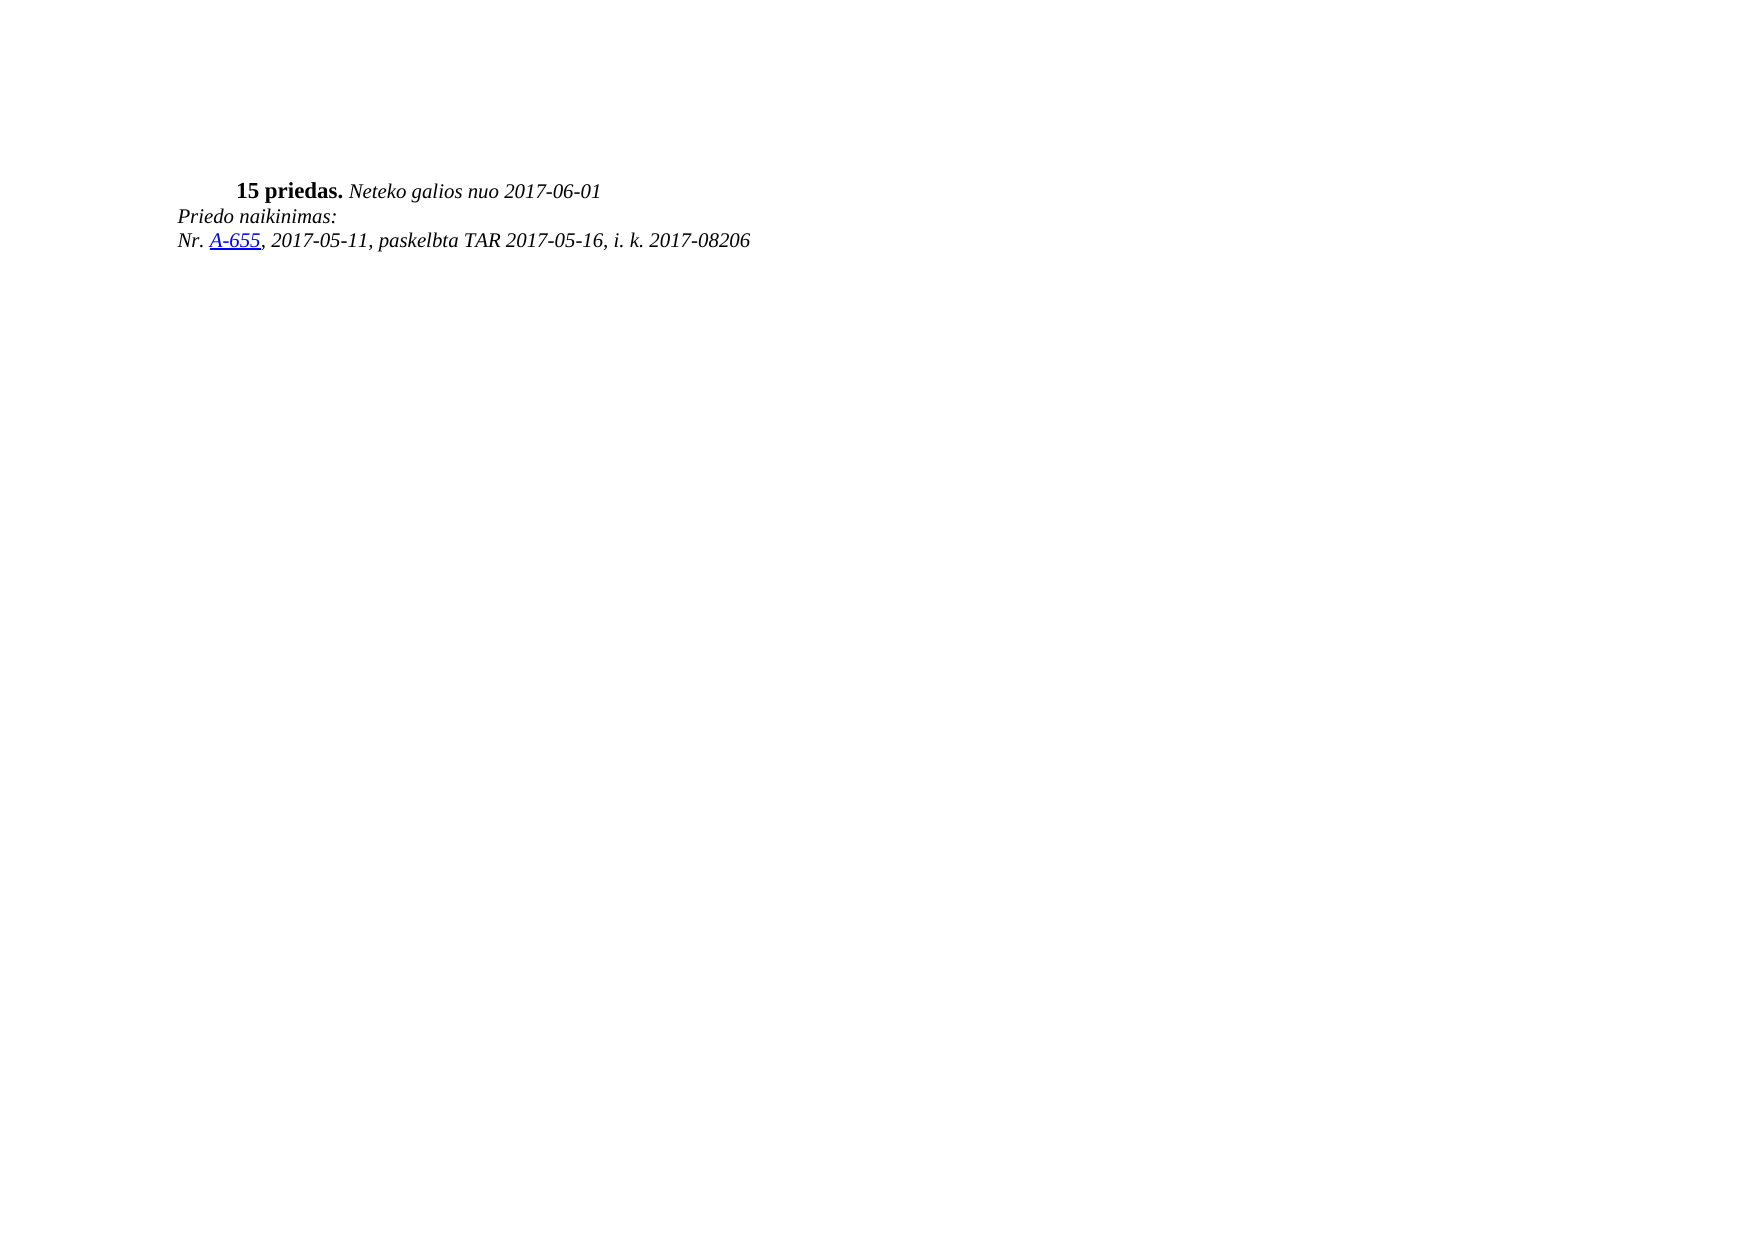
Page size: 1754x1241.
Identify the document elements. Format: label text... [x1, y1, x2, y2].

text Priedo naikinimas: [177, 203, 1695, 228]
text 15 priedas. Neteko galios nuo 2017-06-01 [177, 177, 1695, 203]
text Nr. A-655, 2017-05-11, paskelbta TAR 2017-05-16, i. k. 2017-08206 [177, 228, 1695, 252]
